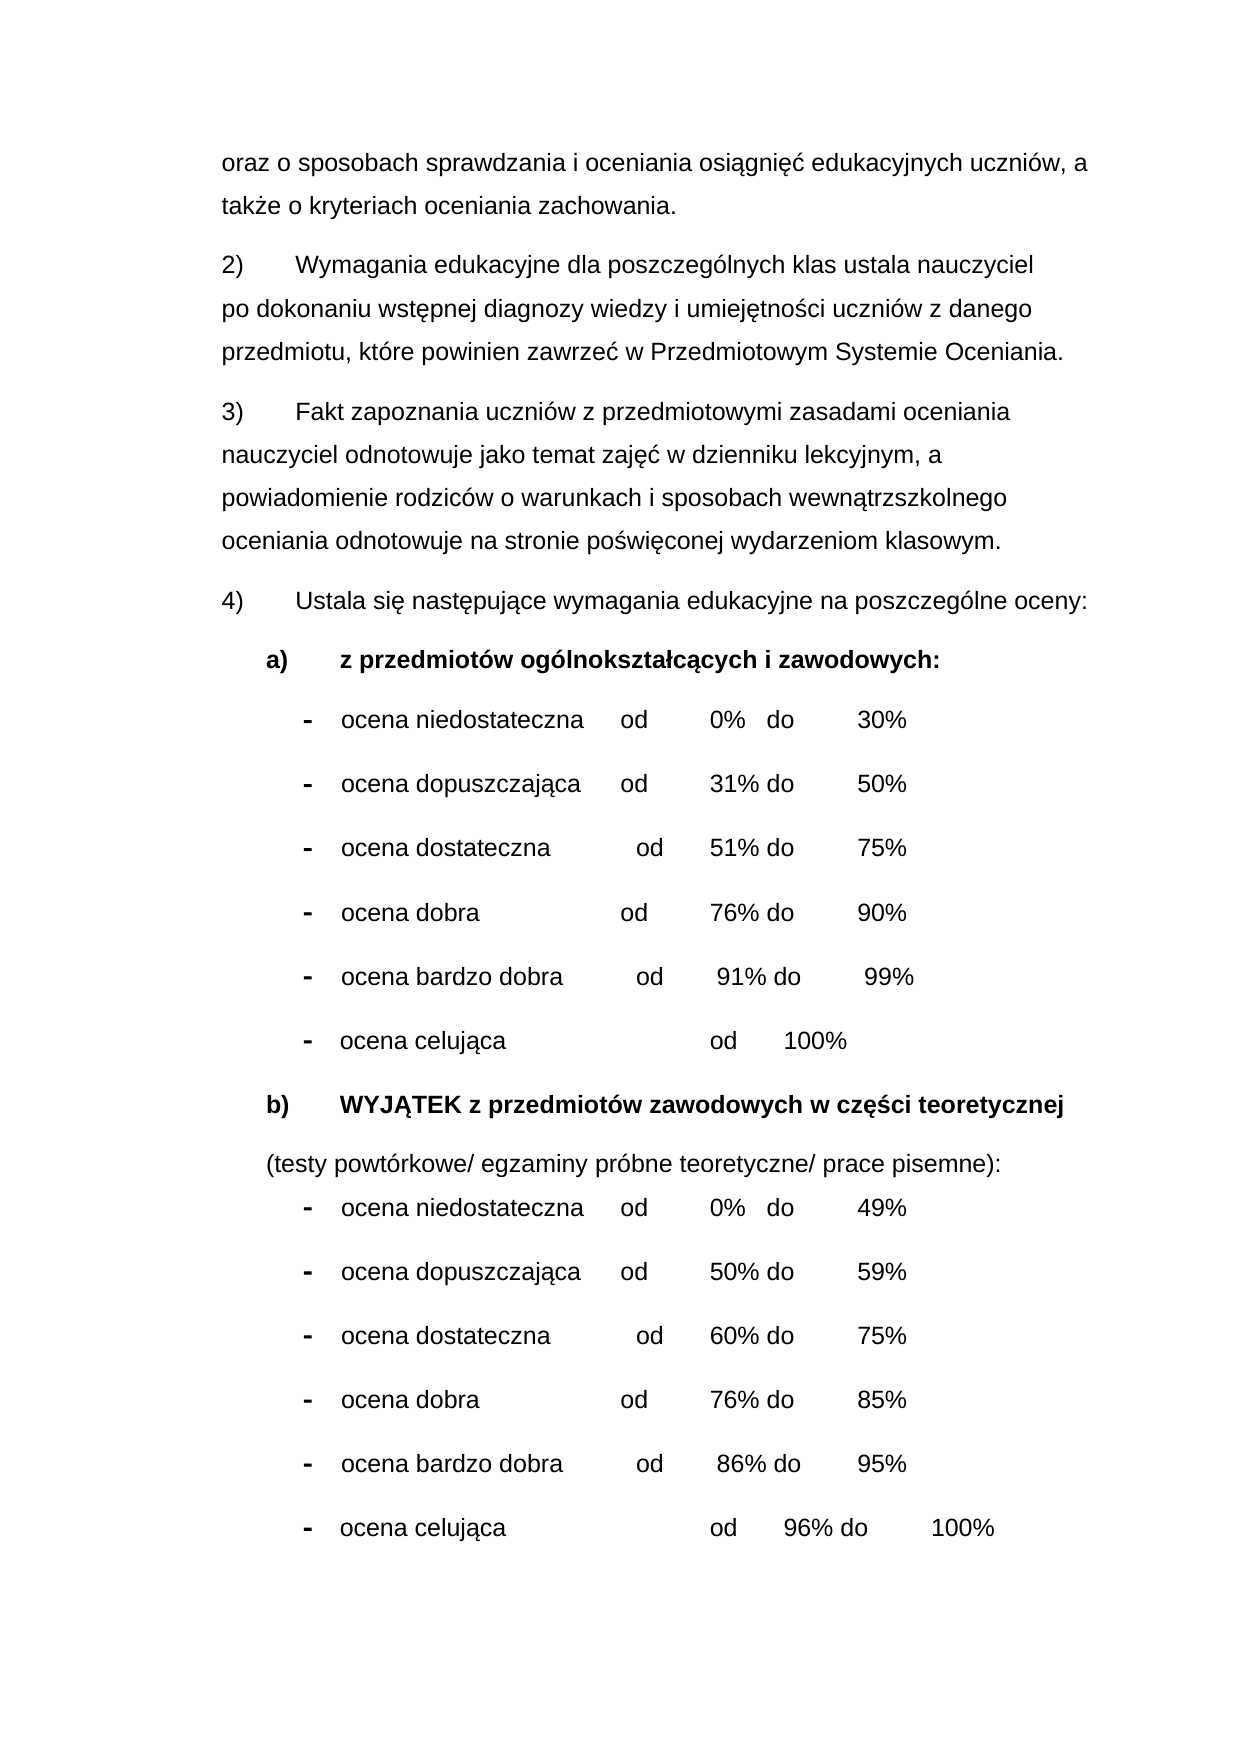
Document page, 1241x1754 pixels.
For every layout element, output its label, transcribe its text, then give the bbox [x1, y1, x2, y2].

list Ustala się następujące wymagania edukacyjne na poszczególne oceny: [221, 586, 1093, 614]
list (testy powtórkowe/ egzaminy próbne teoretyczne/ prace pisemne): [266, 1149, 1093, 1178]
list WYJĄTEK z przedmiotów zawodowych w części teoretycznej [266, 1090, 1093, 1118]
list ocena dobra od 76% do 90% [303, 897, 1093, 926]
list ocena celująca od 100% [303, 1026, 1093, 1054]
list ocena dostateczna od 51% do 75% [303, 833, 1093, 862]
list oraz o sposobach sprawdzania i oceniania osiągnięć edukacyjnych uczniów, a także o kryteriach oceniania zachowania. [221, 148, 1093, 219]
list ocena niedostateczna od 0% do 30% [303, 705, 1093, 734]
list ocena dobra od 76% do 85% [303, 1385, 1093, 1414]
list ocena dopuszczająca od 50% do 59% [303, 1257, 1093, 1286]
list ocena dostateczna od 60% do 75% [303, 1321, 1093, 1349]
list ocena niedostateczna od 0% do 49% [303, 1193, 1093, 1221]
list ocena bardzo dobra od 91% do 99% [303, 962, 1093, 990]
list Wymagania edukacyjne dla poszczególnych klas ustala nauczyciel po dokonaniu wstępnej diagnozy wiedzy i umiejętności uczniów z danego przedmiotu, które powinien zawrzeć w Przedmiotowym Systemie Oceniania. [221, 251, 1093, 366]
list ocena bardzo dobra od 86% do 95% [303, 1449, 1093, 1478]
list ocena dopuszczająca od 31% do 50% [303, 769, 1093, 798]
list z przedmiotów ogólnokształcących i zawodowych: [266, 646, 1093, 674]
list Fakt zapoznania uczniów z przedmiotowymi zasadami oceniania nauczyciel odnotowuje jako temat zajęć w dzienniku lekcyjnym, a powiadomienie rodziców o warunkach i sposobach wewnątrzszkolnego oceniania odnotowuje na stronie poświęconej wydarzeniom klasowym. [221, 397, 1093, 555]
list ocena celująca od 96% do 100% [303, 1513, 1093, 1542]
